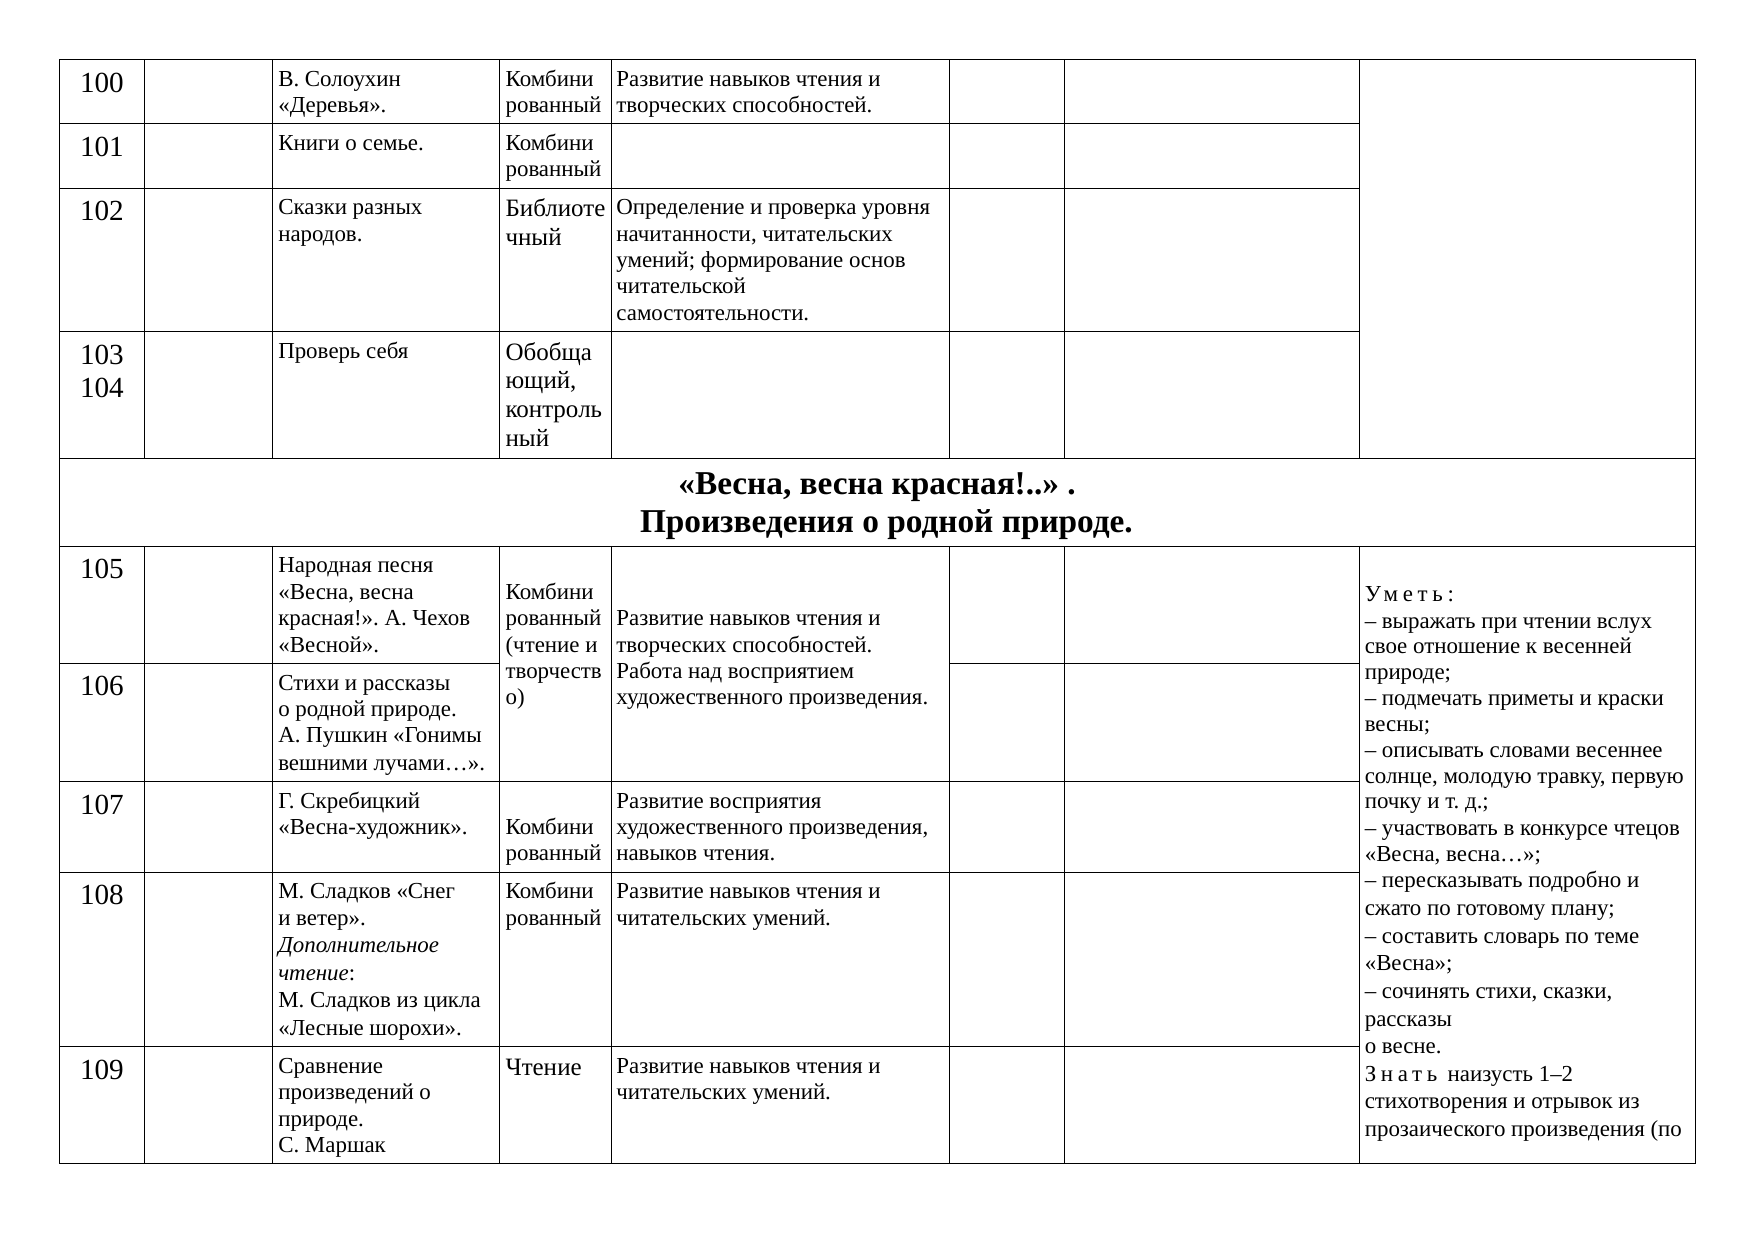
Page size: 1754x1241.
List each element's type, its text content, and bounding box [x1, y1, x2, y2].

table_cell Комбинированный [500, 782, 611, 872]
table_cell [612, 332, 949, 457]
table_cell [1065, 664, 1359, 781]
table_cell «Весна, весна красная!..» . Произведения о родной природе. [60, 459, 1695, 546]
table_cell [145, 873, 272, 1046]
table_cell [612, 124, 949, 188]
table_cell Развитие навыков чтения и читательских умений. [612, 873, 949, 1046]
table_cell [145, 124, 272, 188]
table_cell Г. Скребицкий «Весна-художник». [273, 782, 499, 872]
table_cell [1065, 547, 1359, 663]
table_cell 109 [60, 1047, 144, 1163]
table_cell 107 [60, 782, 144, 872]
table_cell Сказки разных народов. [273, 189, 499, 331]
table_cell [1065, 124, 1359, 188]
table_cell [950, 189, 1064, 331]
table_cell Комбинированный [500, 60, 611, 123]
table_cell Народная песня «Весна, весна красная!». А. Чехов «Весной». [273, 547, 499, 663]
table_cell [1065, 332, 1359, 457]
table_cell Комбинированный [500, 124, 611, 188]
table_cell Книги о семье. [273, 124, 499, 188]
table_cell Уметь: – выражать при чтении вслух свое отношение к весенней природе; – подмечать приметы и краски весны; – описывать словами весеннее солнце, молодую травку, первую почку и т. д.; – участвовать в конкурсе чтецов «Весна, весна…»; – пересказывать подробно и сжато по готовому плану; – составить словарь по теме «Весна»; – сочинять стихи, сказки, рассказы о весне. Знать наизусть 1–2 стихотворения и отрывок из прозаического произведения (по [1360, 547, 1695, 1163]
table_cell [950, 782, 1064, 872]
table_cell 108 [60, 873, 144, 1046]
table_cell 105 [60, 547, 144, 663]
table_cell [1065, 1047, 1359, 1163]
table_cell [1065, 782, 1359, 872]
table_cell [1065, 189, 1359, 331]
table_cell Проверь себя [273, 332, 499, 457]
table_cell [145, 1047, 272, 1163]
table_cell [1360, 60, 1695, 457]
table_cell Определение и проверка уровня начитанности, читательских умений; формирование основ читательской самостоятельности. [612, 189, 949, 331]
table_cell [950, 664, 1064, 781]
table_cell В. Солоухин «Деревья». [273, 60, 499, 123]
table_cell [145, 332, 272, 457]
table_cell [145, 547, 272, 663]
table_cell 103 104 [60, 332, 144, 457]
table_cell [145, 664, 272, 781]
table_cell Сравнение произведений о природе. С. Маршак [273, 1047, 499, 1163]
table_cell 100 [60, 60, 144, 123]
table_cell [145, 189, 272, 331]
table_cell [950, 60, 1064, 123]
table_cell 101 [60, 124, 144, 188]
table_cell Библиотечный [500, 189, 611, 331]
table_cell Развитие восприятия художественного произведения, навыков чтения. [612, 782, 949, 872]
table_cell Развитие навыков чтения и творческих способностей. [612, 60, 949, 123]
table_cell [950, 332, 1064, 457]
table_cell [1065, 60, 1359, 123]
table_cell 106 [60, 664, 144, 781]
table_cell 102 [60, 189, 144, 331]
table_cell Чтение [500, 1047, 611, 1163]
table_cell Развитие навыков чтения и творческих способностей. Работа над восприятием художественного произведения. [612, 547, 949, 781]
table_cell Комбинированный [500, 873, 611, 1046]
table_cell [145, 60, 272, 123]
table_cell Обобщающий, контрольный [500, 332, 611, 457]
table_cell Развитие навыков чтения и читательских умений. [612, 1047, 949, 1163]
table_cell [950, 547, 1064, 663]
table_cell М. Сладков «Снег и ветер». Дополнительное чтение: М. Сладков из цикла «Лесные шорохи». [273, 873, 499, 1046]
table_cell [950, 1047, 1064, 1163]
table_cell [950, 873, 1064, 1046]
table_cell Комбинированный (чтение и творчество) [500, 547, 611, 781]
table_cell Стихи и рассказы о родной природе. А. Пушкин «Гонимы вешними лучами…». [273, 664, 499, 781]
table_cell [1065, 873, 1359, 1046]
table_cell [950, 124, 1064, 188]
table_cell [145, 782, 272, 872]
